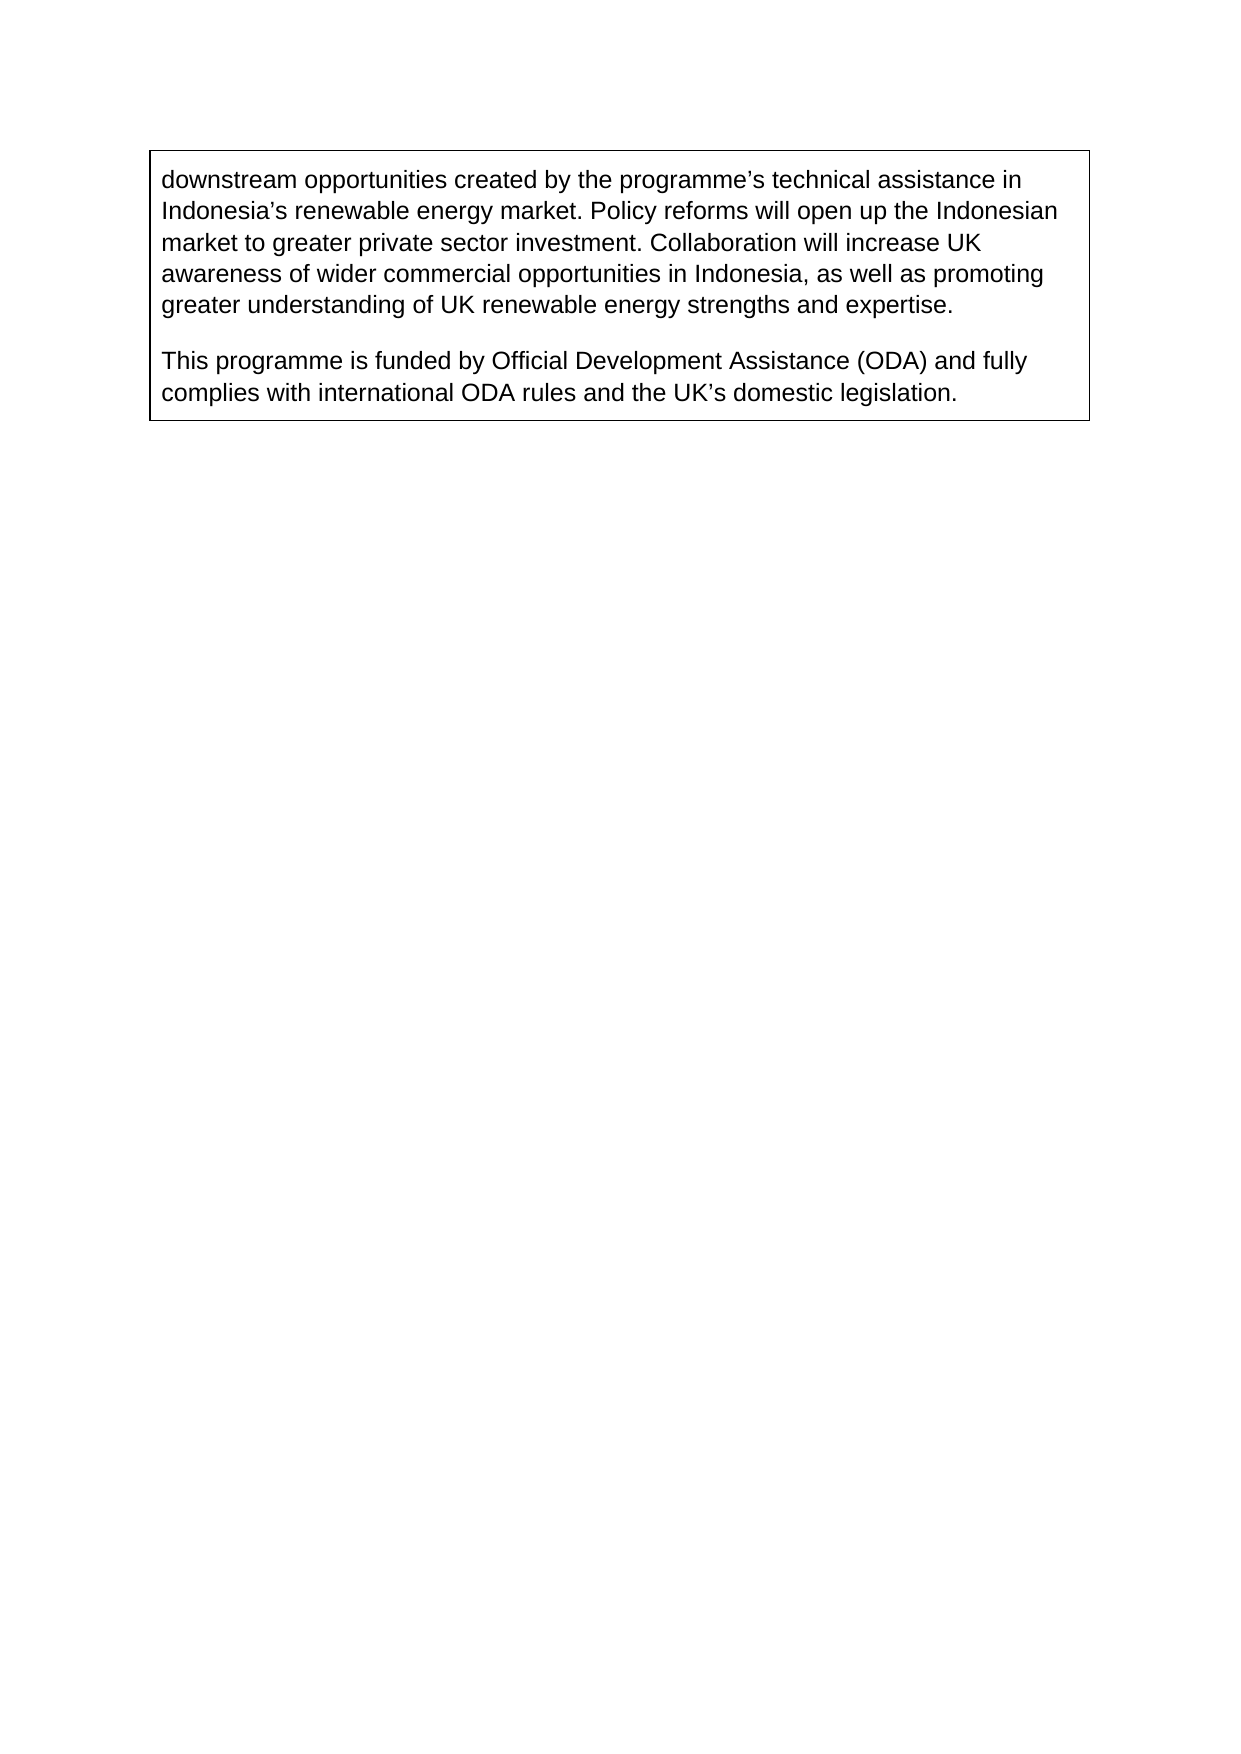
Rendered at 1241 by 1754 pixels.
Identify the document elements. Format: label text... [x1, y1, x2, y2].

table_cell downstream opportunities created by the programme’s technical assistance in Indonesia’s renewable energy market. Policy reforms will open up the Indonesian market to greater private sector investment. Collaboration will increase UK awareness of wider commercial opportunities in Indonesia, as well as promoting greater understanding of UK renewable energy strengths and expertise. This programme is funded by Official Development Assistance (ODA) and fully complies with international ODA rules and the UK’s domestic legislation. [151, 151, 1089, 420]
